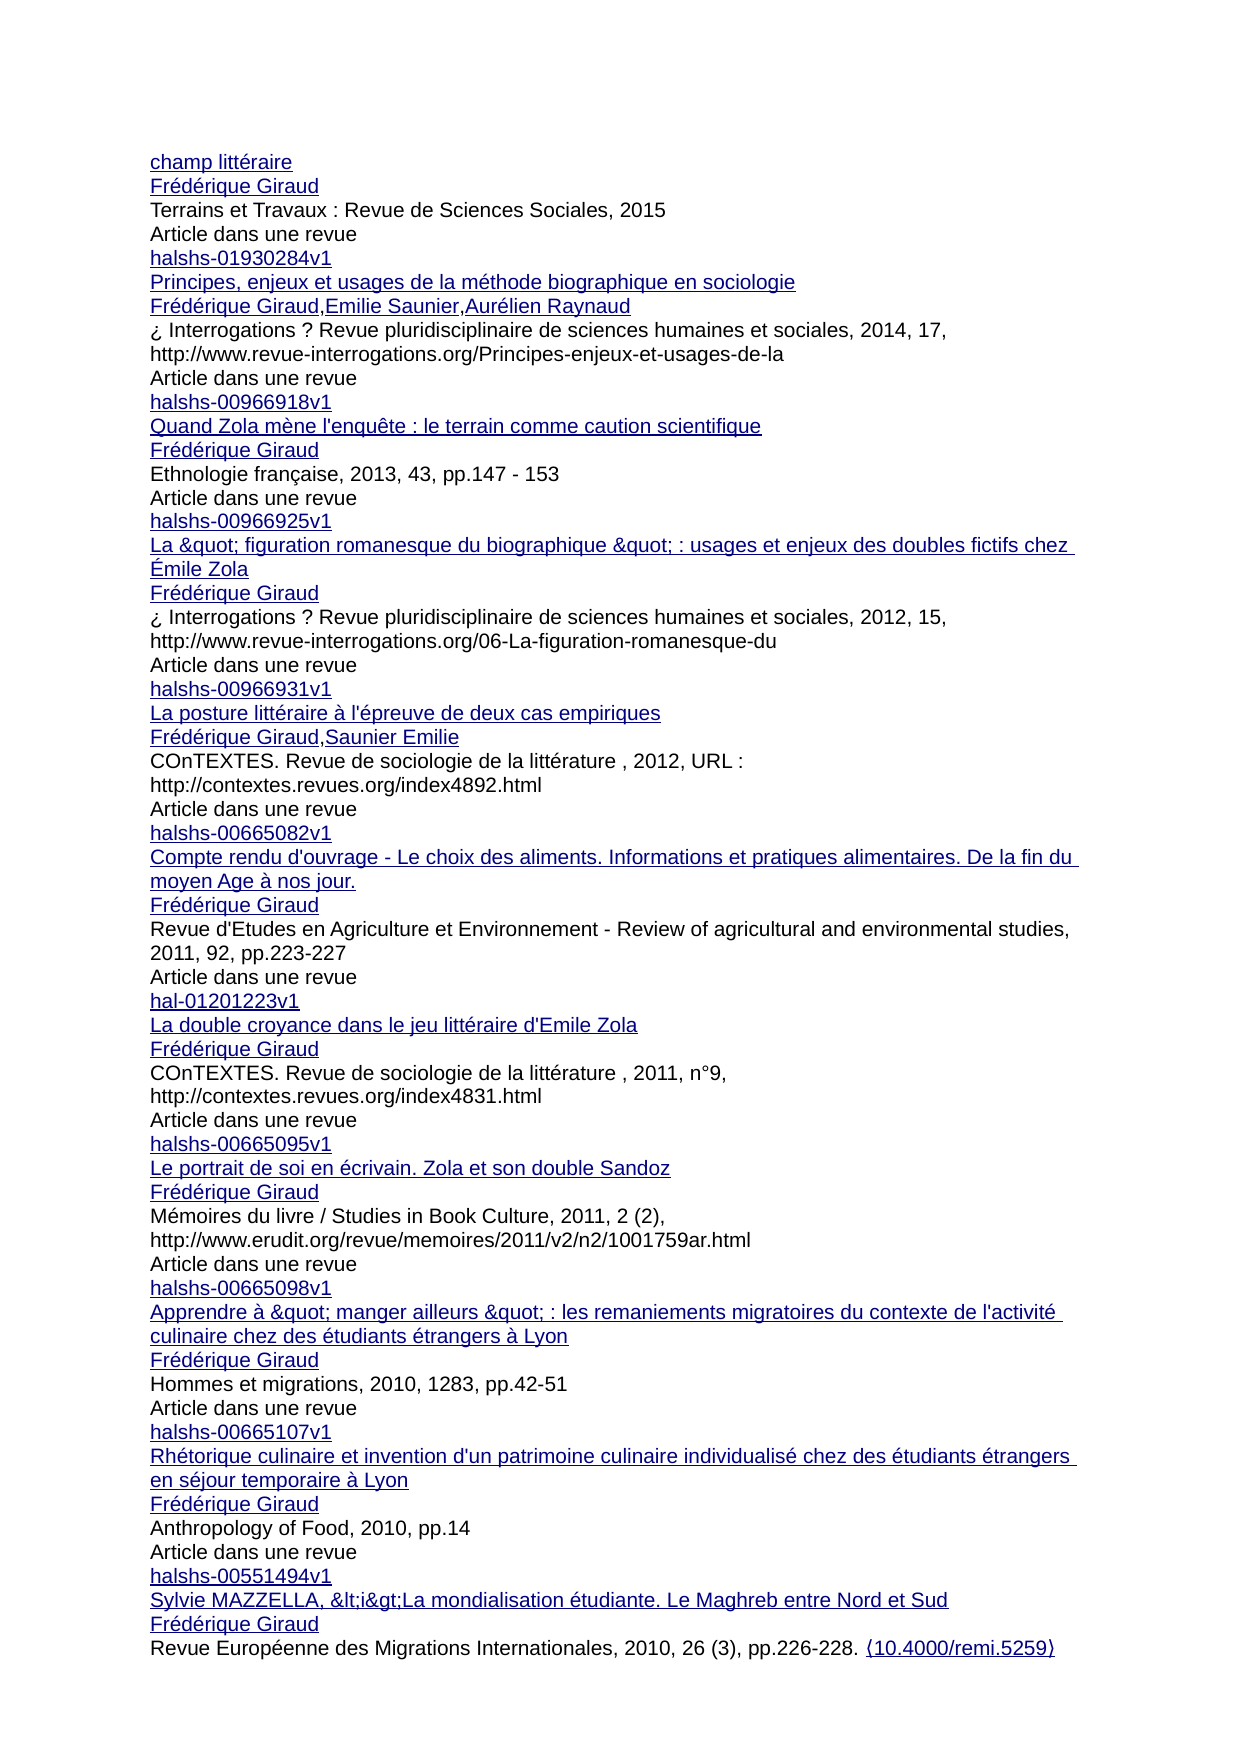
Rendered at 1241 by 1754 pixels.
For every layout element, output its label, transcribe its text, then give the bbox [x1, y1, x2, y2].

table_cell Principes, enjeux et usages de la méthode biographique en sociologie Frédérique Giraud,Emilie Saunier,Aurélien Raynaud ¿ Interrogations ? Revue pluridisciplinaire de sciences humaines et sociales, 2014, 17, http://www.revue-interrogations.org/Principes-enjeux-et-usages-de-la Article dans une revue halshs-00966918v1 [150, 270, 1090, 413]
table_cell Le portrait de soi en écrivain. Zola et son double Sandoz Frédérique Giraud Mémoires du livre / Studies in Book Culture, 2011, 2 (2), http://www.erudit.org/revue/memoires/2011/v2/n2/1001759ar.html Article dans une revue halshs-00665098v1 [150, 1156, 1090, 1300]
table_cell Apprendre à &quot; manger ailleurs &quot; : les remaniements migratoires du contexte de l'activité culinaire chez des étudiants étrangers à Lyon Frédérique Giraud Hommes et migrations, 2010, 1283, pp.42-51 Article dans une revue halshs-00665107v1 [150, 1300, 1090, 1444]
table_cell La &quot; figuration romanesque du biographique &quot; : usages et enjeux des doubles fictifs chez Émile Zola Frédérique Giraud ¿ Interrogations ? Revue pluridisciplinaire de sciences humaines et sociales, 2012, 15, http://www.revue-interrogations.org/06-La-figuration-romanesque-du Article dans une revue halshs-00966931v1 [150, 533, 1090, 701]
table_cell champ littéraire Frédérique Giraud Terrains et Travaux : Revue de Sciences Sociales, 2015 Article dans une revue halshs-01930284v1 [150, 150, 1090, 270]
table_cell La posture littéraire à l'épreuve de deux cas empiriques Frédérique Giraud,Saunier Emilie COnTEXTES. Revue de sociologie de la littérature , 2012, URL : http://contextes.revues.org/index4892.html Article dans une revue halshs-00665082v1 [150, 701, 1090, 845]
table_cell Rhétorique culinaire et invention d'un patrimoine culinaire individualisé chez des étudiants étrangers en séjour temporaire à Lyon Frédérique Giraud Anthropology of Food, 2010, pp.14 Article dans une revue halshs-00551494v1 [150, 1444, 1090, 1587]
table_cell Sylvie MAZZELLA, &lt;i&gt;La mondialisation étudiante. Le Maghreb entre Nord et Sud Frédérique Giraud Revue Européenne des Migrations Internationales, 2010, 26 (3), pp.226-228. ⟨10.4000/remi.5259⟩ [150, 1588, 1090, 1659]
table_cell Quand Zola mène l'enquête : le terrain comme caution scientifique Frédérique Giraud Ethnologie française, 2013, 43, pp.147 - 153 Article dans une revue halshs-00966925v1 [150, 414, 1090, 533]
table_cell Compte rendu d'ouvrage - Le choix des aliments. Informations et pratiques alimentaires. De la fin du moyen Age à nos jour. Frédérique Giraud Revue d'Etudes en Agriculture et Environnement - Review of agricultural and environmental studies, 2011, 92, pp.223-227 Article dans une revue hal-01201223v1 [150, 845, 1090, 1012]
table_cell La double croyance dans le jeu littéraire d'Emile Zola Frédérique Giraud COnTEXTES. Revue de sociologie de la littérature , 2011, n°9, http://contextes.revues.org/index4831.html Article dans une revue halshs-00665095v1 [150, 1013, 1090, 1156]
